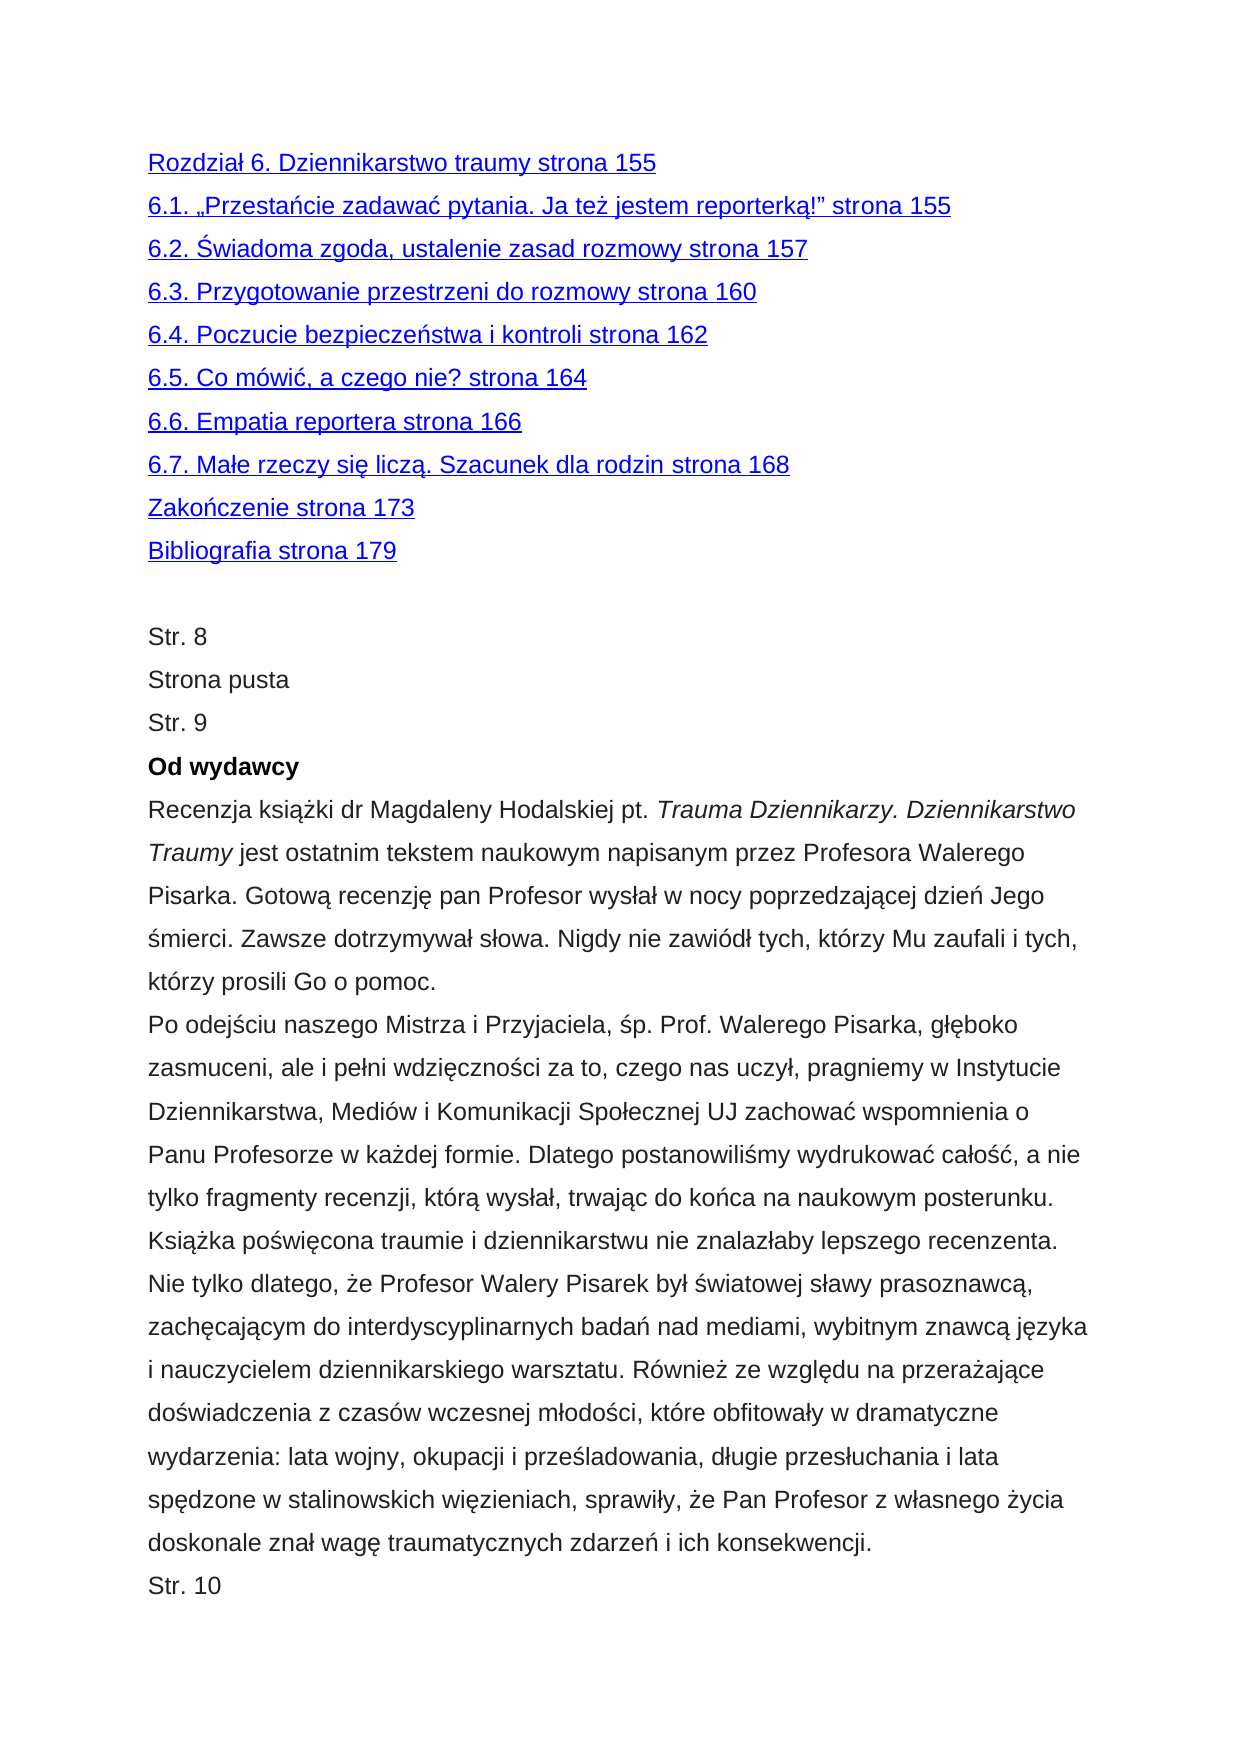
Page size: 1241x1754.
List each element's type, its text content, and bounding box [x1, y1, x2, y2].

text 6.7. Małe rzeczy się liczą. Szacunek dla rodzin strona 168 [148, 449, 1092, 478]
text Str. 8 [148, 622, 1092, 651]
text 6.1. „Przestańcie zadawać pytania. Ja też jestem reporterką!” strona 155 [148, 191, 1092, 219]
text Recenzja książki dr Magdaleny Hodalskiej pt. Trauma Dziennikarzy. Dziennikarstwo Traumy jest ostatnim tekstem naukowym napisanym przez Profesora Walerego Pisarka. Gotową recenzję pan Profesor wysłał w nocy poprzedzającej dzień Jego śmierci. Zawsze dotrzymywał słowa. Nigdy nie zawiódł tych, którzy Mu zaufali i tych, którzy prosili Go o pomoc. [148, 794, 1092, 996]
text Zakończenie strona 173 [148, 493, 1092, 521]
subtitle Od wydawcy [148, 751, 1092, 780]
text Rozdział 6. Dziennikarstwo traumy strona 155 [148, 148, 1092, 176]
text Strona pusta [148, 665, 1092, 694]
text 6.4. Poczucie bezpieczeństwa i kontroli strona 162 [148, 320, 1092, 349]
text Bibliografia strona 179 [148, 536, 1092, 564]
text Po odejściu naszego Mistrza i Przyjaciela, śp. Prof. Walerego Pisarka, głęboko zasmuceni, ale i pełni wdzięczności za to, czego nas uczył, pragniemy w Instytucie Dziennikarstwa, Mediów i Komunikacji Społecznej UJ zachować wspomnienia o Panu Profesorze w każdej formie. Dlatego postanowiliśmy wydrukować całość, a nie tylko fragmenty recenzji, którą wysłał, trwając do końca na naukowym posterunku. [148, 1010, 1092, 1211]
text 6.6. Empatia reportera strona 166 [148, 406, 1092, 435]
text 6.3. Przygotowanie przestrzeni do rozmowy strona 160 [148, 277, 1092, 306]
text Str. 10 [148, 1571, 1092, 1599]
text 6.5. Co mówić, a czego nie? strona 164 [148, 363, 1092, 392]
text Str. 9 [148, 708, 1092, 737]
text 6.2. Świadoma zgoda, ustalenie zasad rozmowy strona 157 [148, 234, 1092, 263]
text Książka poświęcona traumie i dziennikarstwu nie znalazłaby lepszego recenzenta. Nie tylko dlatego, że Profesor Walery Pisarek był światowej sławy prasoznawcą, zachęcającym do interdyscyplinarnych badań nad mediami, wybitnym znawcą języka i nauczycielem dziennikarskiego warsztatu. Również ze względu na przerażające doświadczenia z czasów wczesnej młodości, które obfitowały w dramatyczne wydarzenia: lata wojny, okupacji i prześladowania, długie przesłuchania i lata spędzone w stalinowskich więzieniach, sprawiły, że Pan Profesor z własnego życia doskonale znał wagę traumatycznych zdarzeń i ich konsekwencji. [148, 1226, 1092, 1556]
